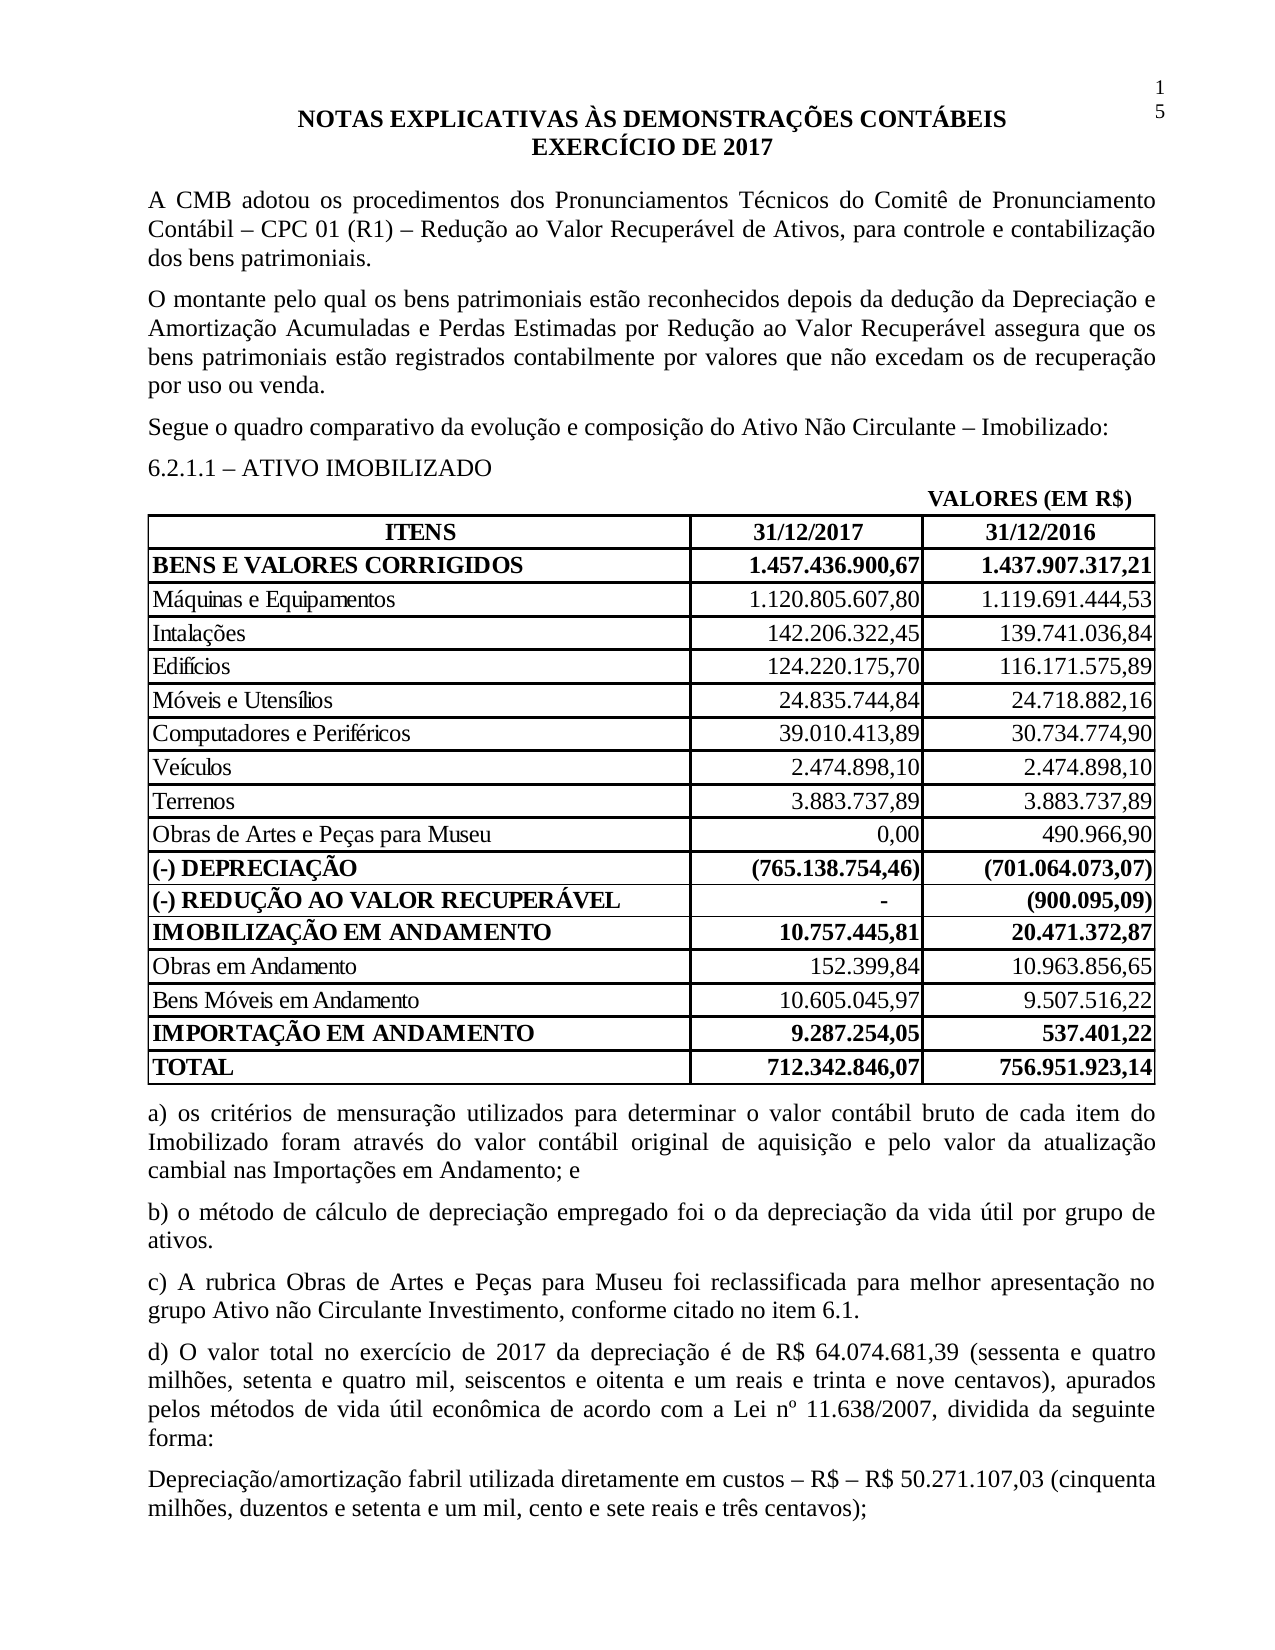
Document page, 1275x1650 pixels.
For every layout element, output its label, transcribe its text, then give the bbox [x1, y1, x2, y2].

text A CMB adotou os procedimentos dos Pronunciamentos Técnicos do Comitê de Pronunciamento Contábil – CPC 01 (R1) – Redução ao Valor Recuperável de Ativos, para controle e contabilização dos bens patrimoniais. [148, 185, 1157, 272]
text d) O valor total no exercício de 2017 da depreciação é de R$ 64.074.681,39 (sessenta e quatro milhões, setenta e quatro mil, seiscentos e oitenta e um reais e trinta e nove centavos), apurados pelos métodos de vida útil econômica de acordo com a Lei nº 11.638/2007, dividida da seguinte forma: [148, 1337, 1157, 1452]
text c) A rubrica Obras de Artes e Peças para Museu foi reclassificada para melhor apresentação no grupo Ativo não Circulante Investimento, conforme citado no item 6.1. [148, 1267, 1157, 1324]
text O montante pelo qual os bens patrimoniais estão reconhecidos depois da dedução da Depreciação e Amortização Acumuladas e Perdas Estimadas por Redução ao Valor Recuperável assegura que os bens patrimoniais estão registrados contabilmente por valores que não excedam os de recuperação por uso ou venda. [148, 284, 1157, 399]
text b) o método de cálculo de depreciação empregado foi o da depreciação da vida útil por grupo de ativos. [148, 1197, 1157, 1254]
text a) os critérios de mensuração utilizados para determinar o valor contábil bruto de cada item do Imobilizado foram através do valor contábil original de aquisição e pelo valor da atualização cambial nas Importações em Andamento; e [148, 1098, 1157, 1184]
text Segue o quadro comparativo da evolução e composição do Ativo Não Circulante – Imobilizado: [148, 412, 1157, 440]
text 6.2.1.1 – ATIVO IMOBILIZADO [148, 453, 1157, 482]
text Depreciação/amortização fabril utilizada diretamente em custos – R$ – R$ 50.271.107,03 (cinquenta milhões, duzentos e setenta e um mil, cento e sete reais e três centavos); [148, 1464, 1157, 1522]
